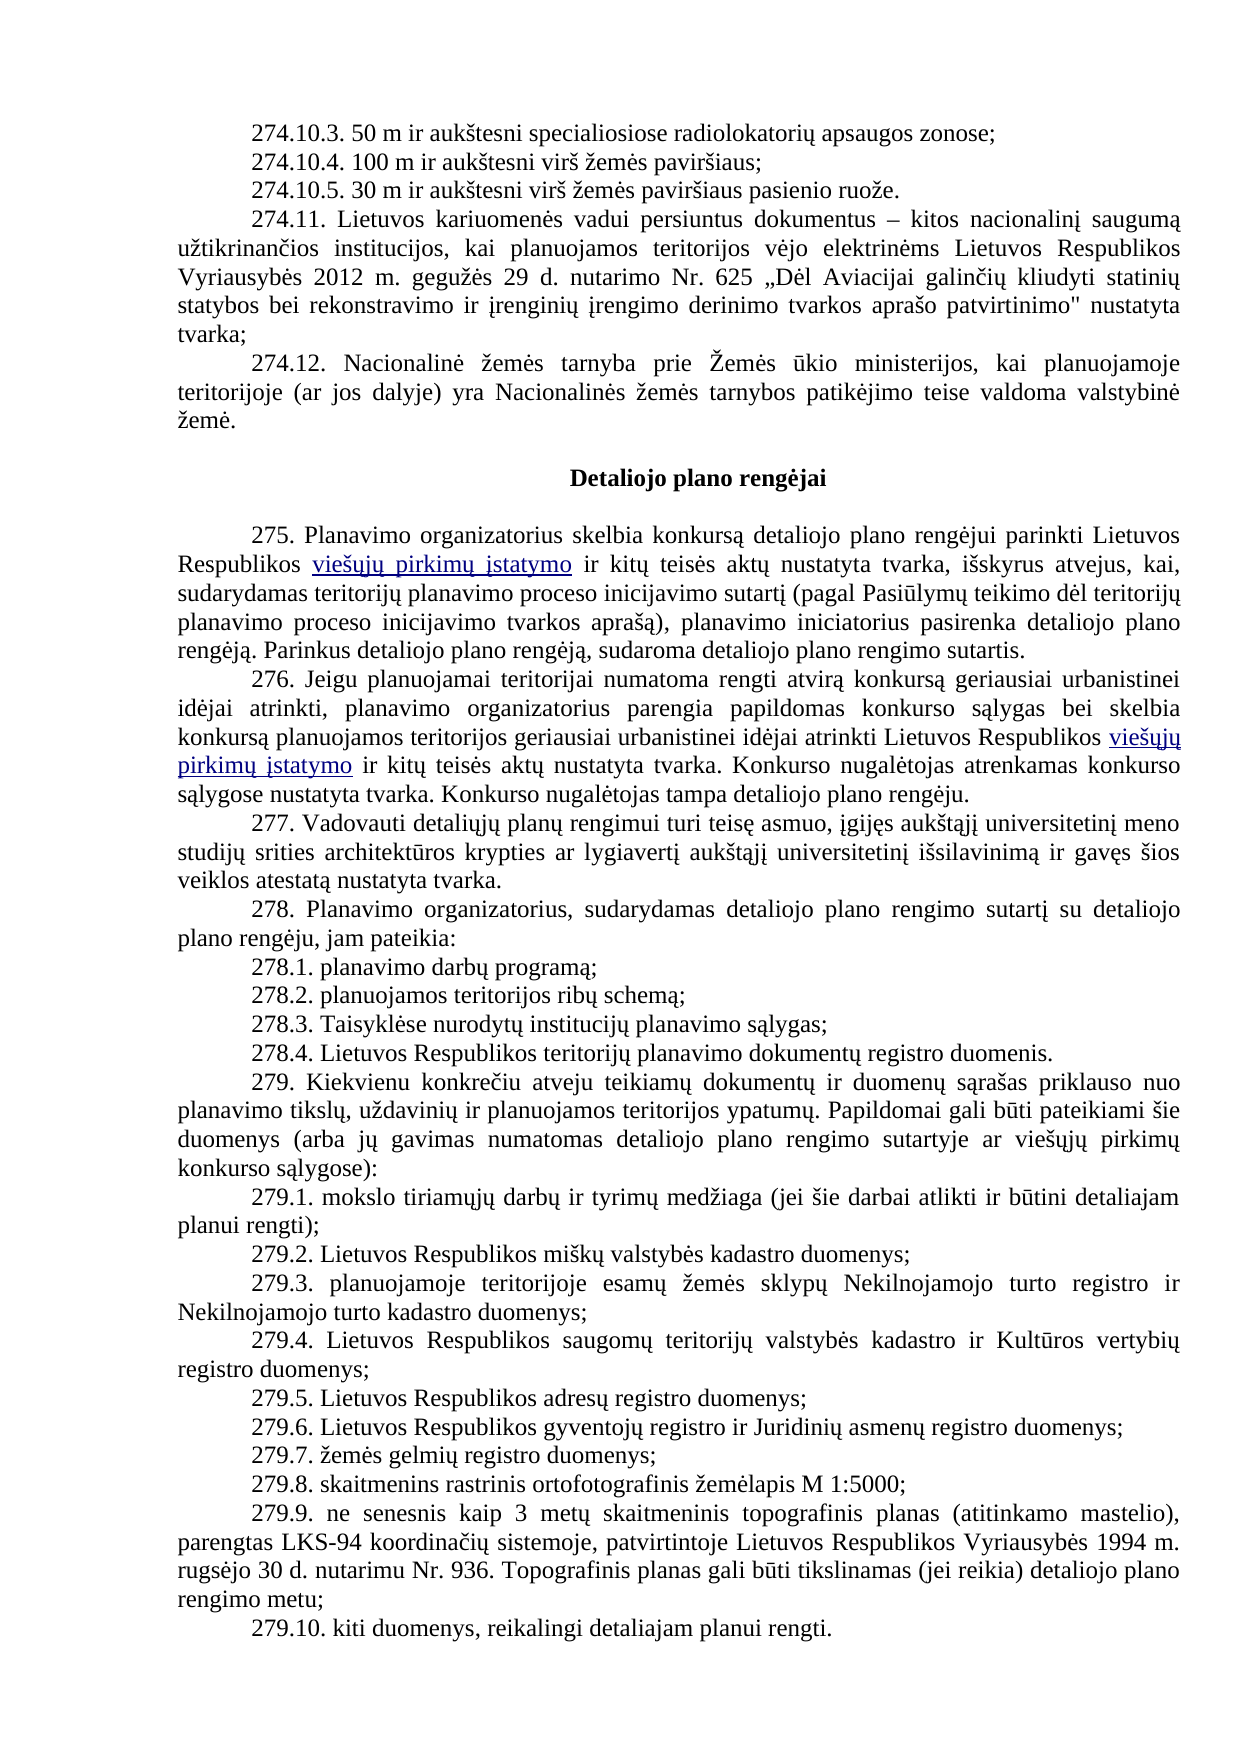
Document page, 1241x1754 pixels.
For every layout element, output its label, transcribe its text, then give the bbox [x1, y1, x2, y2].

text 277. Vadovauti detaliųjų planų rengimui turi teisę asmuo, įgijęs aukštąjį universitetinį meno studijų srities architektūros krypties ar lygiavertį aukštąjį universitetinį išsilavinimą ir gavęs šios veiklos atestatą nustatyta tvarka. [177, 808, 1181, 894]
text 278. Planavimo organizatorius, sudarydamas detaliojo plano rengimo sutartį su detaliojo plano rengėju, jam pateikia: [177, 894, 1181, 952]
text 279.10. kiti duomenys, reikalingi detaliajam planui rengti. [177, 1613, 1181, 1642]
text 274.10.4. 100 m ir aukštesni virš žemės paviršiaus; [177, 147, 1181, 176]
text 279.6. Lietuvos Respublikos gyventojų registro ir Juridinių asmenų registro duomenys; [177, 1412, 1181, 1441]
text 279.7. žemės gelmių registro duomenys; [177, 1441, 1181, 1469]
text 278.1. planavimo darbų programą; [177, 952, 1181, 981]
text 274.10.3. 50 m ir aukštesni specialiosiose radiolokatorių apsaugos zonose; [177, 118, 1181, 147]
text 278.2. planuojamos teritorijos ribų schemą; [177, 981, 1181, 1009]
text 279.5. Lietuvos Respublikos adresų registro duomenys; [177, 1383, 1181, 1412]
text 279.2. Lietuvos Respublikos miškų valstybės kadastro duomenys; [177, 1239, 1181, 1268]
text 279.4. Lietuvos Respublikos saugomų teritorijų valstybės kadastro ir Kultūros vertybių registro duomenys; [177, 1326, 1181, 1383]
text 274.11. Lietuvos kariuomenės vadui persiuntus dokumentus – kitos nacionalinį saugumą užtikrinančios institucijos, kai planuojamos teritorijos vėjo elektrinėms Lietuvos Respublikos Vyriausybės 2012 m. gegužės 29 d. nutarimo Nr. 625 „Dėl Aviacijai galinčių kliudyti statinių statybos bei rekonstravimo ir įrenginių įrengimo derinimo tvarkos aprašo patvirtinimo" nustatyta tvarka; [177, 204, 1181, 348]
text 279.3. planuojamoje teritorijoje esamų žemės sklypų Nekilnojamojo turto registro ir Nekilnojamojo turto kadastro duomenys; [177, 1268, 1181, 1326]
text 279.8. skaitmenins rastrinis ortofotografinis žemėlapis M 1:5000; [177, 1469, 1181, 1498]
text 274.12. Nacionalinė žemės tarnyba prie Žemės ūkio ministerijos, kai planuojamoje teritorijoje (ar jos dalyje) yra Nacionalinės žemės tarnybos patikėjimo teise valdoma valstybinė žemė. [177, 348, 1181, 434]
text 279.1. mokslo tiriamųjų darbų ir tyrimų medžiaga (jei šie darbai atlikti ir būtini detaliajam planui rengti); [177, 1182, 1181, 1239]
text 274.10.5. 30 m ir aukštesni virš žemės paviršiaus pasienio ruože. [177, 176, 1181, 204]
text 279. Kiekvienu konkrečiu atveju teikiamų dokumentų ir duomenų sąrašas priklauso nuo planavimo tikslų, uždavinių ir planuojamos teritorijos ypatumų. Papildomai gali būti pateikiami šie duomenys (arba jų gavimas numatomas detaliojo plano rengimo sutartyje ar viešųjų pirkimų konkurso sąlygose): [177, 1067, 1181, 1182]
text 278.4. Lietuvos Respublikos teritorijų planavimo dokumentų registro duomenis. [177, 1038, 1181, 1067]
text 275. Planavimo organizatorius skelbia konkursą detaliojo plano rengėjui parinkti Lietuvos Respublikos viešųjų pirkimų įstatymo ir kitų teisės aktų nustatyta tvarka, išskyrus atvejus, kai, sudarydamas teritorijų planavimo proceso inicijavimo sutartį (pagal Pasiūlymų teikimo dėl teritorijų planavimo proceso inicijavimo tvarkos aprašą), planavimo iniciatorius pasirenka detaliojo plano rengėją. Parinkus detaliojo plano rengėją, sudaroma detaliojo plano rengimo sutartis. [177, 521, 1181, 664]
text 279.9. ne senesnis kaip 3 metų skaitmeninis topografinis planas (atitinkamo mastelio), parengtas LKS-94 koordinačių sistemoje, patvirtintoje Lietuvos Respublikos Vyriausybės 1994 m. rugsėjo 30 d. nutarimu Nr. 936. Topografinis planas gali būti tikslinamas (jei reikia) detaliojo plano rengimo metu; [177, 1498, 1181, 1613]
text 276. Jeigu planuojamai teritorijai numatoma rengti atvirą konkursą geriausiai urbanistinei idėjai atrinkti, planavimo organizatorius parengia papildomas konkurso sąlygas bei skelbia konkursą planuojamos teritorijos geriausiai urbanistinei idėjai atrinkti Lietuvos Respublikos viešųjų pirkimų įstatymo ir kitų teisės aktų nustatyta tvarka. Konkurso nugalėtojas atrenkamas konkurso sąlygose nustatyta tvarka. Konkurso nugalėtojas tampa detaliojo plano rengėju. [177, 664, 1181, 808]
text Detaliojo plano rengėjai [177, 463, 1181, 492]
text 278.3. Taisyklėse nurodytų institucijų planavimo sąlygas; [177, 1009, 1181, 1038]
